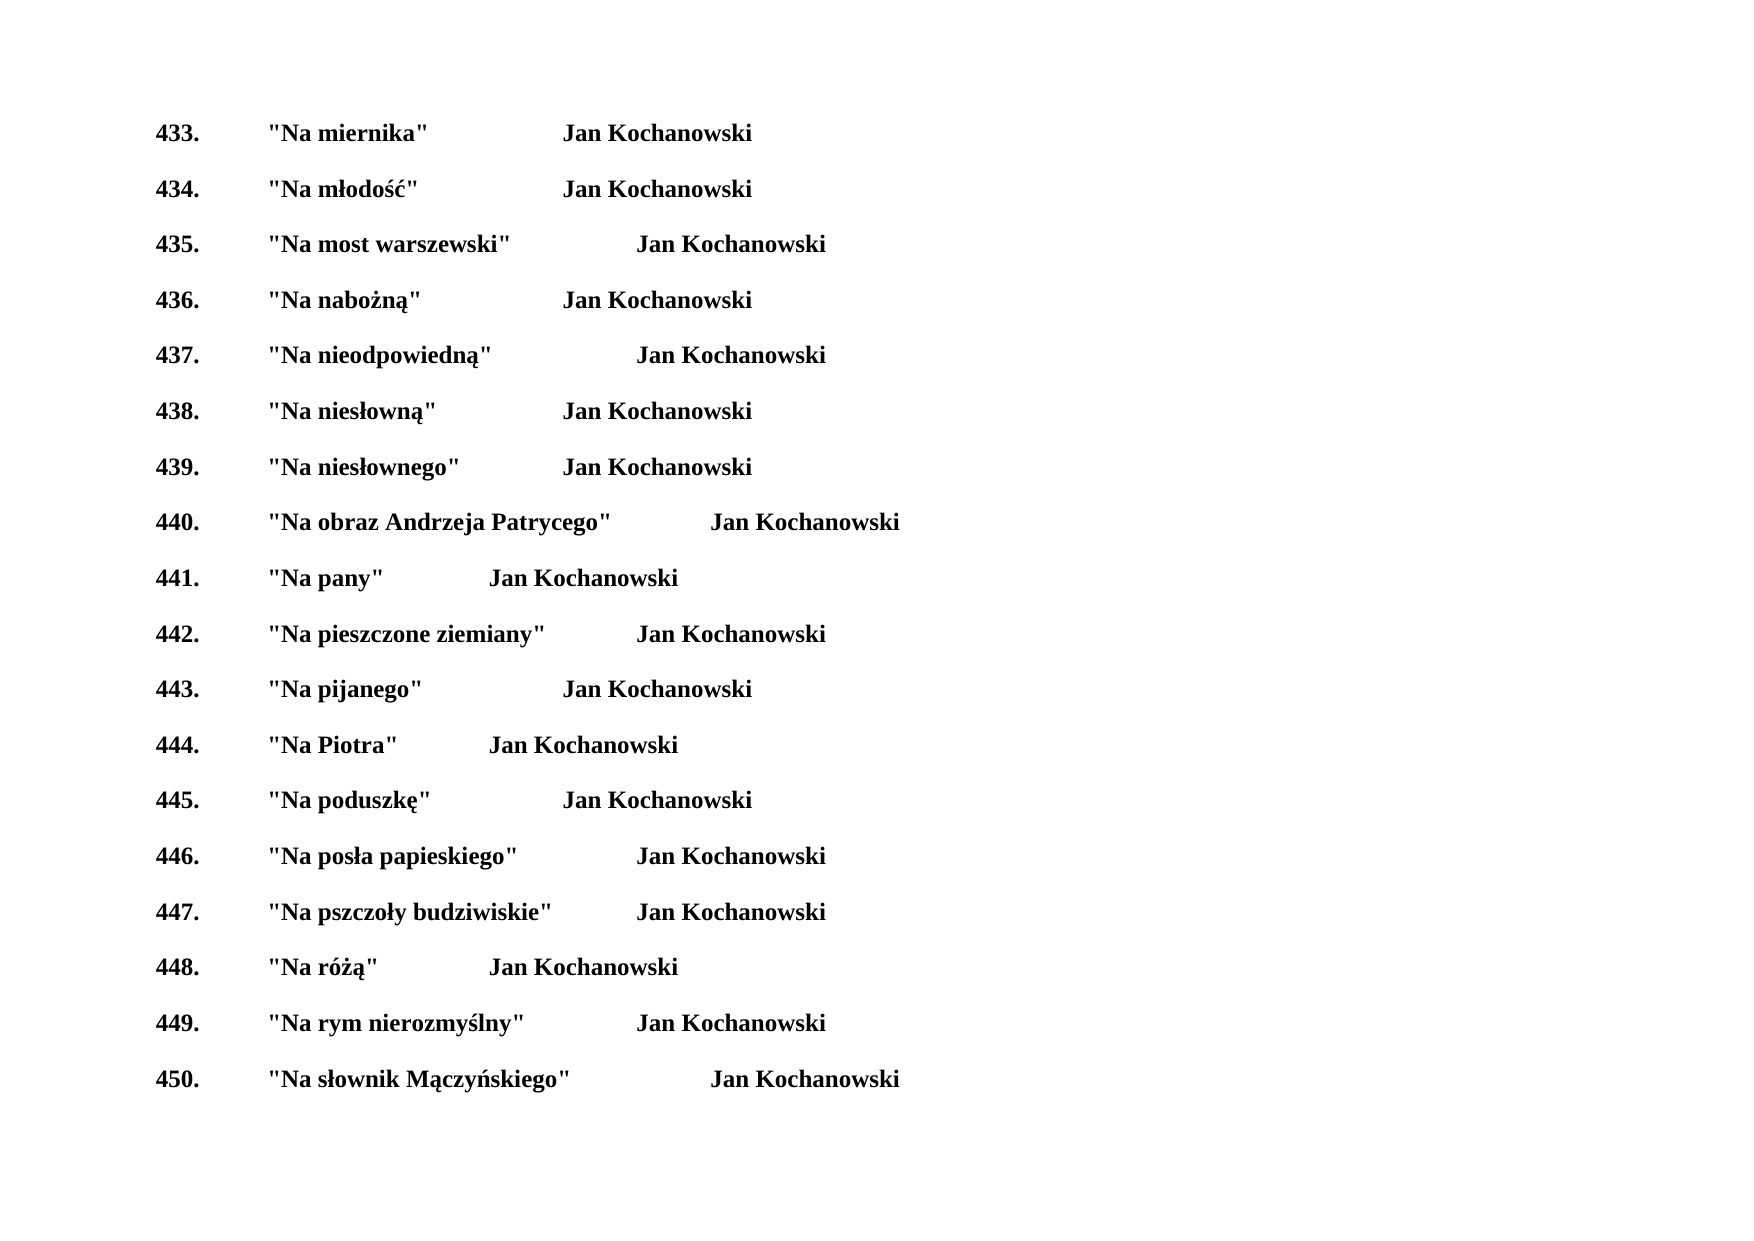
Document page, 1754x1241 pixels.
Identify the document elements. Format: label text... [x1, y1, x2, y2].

list "Na poduszkę" Jan Kochanowski [156, 786, 1636, 814]
list "Na pijanego" Jan Kochanowski [156, 674, 1636, 703]
list "Na słownik Mączyńskiego" Jan Kochanowski [156, 1064, 1636, 1092]
list "Na obraz Andrzeja Patrycego" Jan Kochanowski [156, 507, 1636, 536]
list "Na nabożną" Jan Kochanowski [156, 285, 1636, 314]
list "Na różą" Jan Kochanowski [156, 952, 1636, 981]
list "Na pszczoły budziwiskie" Jan Kochanowski [156, 897, 1636, 926]
list "Na most warszewski" Jan Kochanowski [156, 229, 1636, 258]
list "Na Piotra" Jan Kochanowski [156, 730, 1636, 759]
list "Na młodość" Jan Kochanowski [156, 174, 1636, 202]
list "Na pieszczone ziemiany" Jan Kochanowski [156, 619, 1636, 647]
list "Na miernika" Jan Kochanowski [156, 118, 1636, 147]
list "Na pany" Jan Kochanowski [156, 563, 1636, 592]
list "Na niesłowną" Jan Kochanowski [156, 396, 1636, 425]
list "Na rym nierozmyślny" Jan Kochanowski [156, 1008, 1636, 1037]
list "Na nieodpowiedną" Jan Kochanowski [156, 341, 1636, 369]
list "Na posła papieskiego" Jan Kochanowski [156, 841, 1636, 870]
list "Na niesłownego" Jan Kochanowski [156, 452, 1636, 481]
